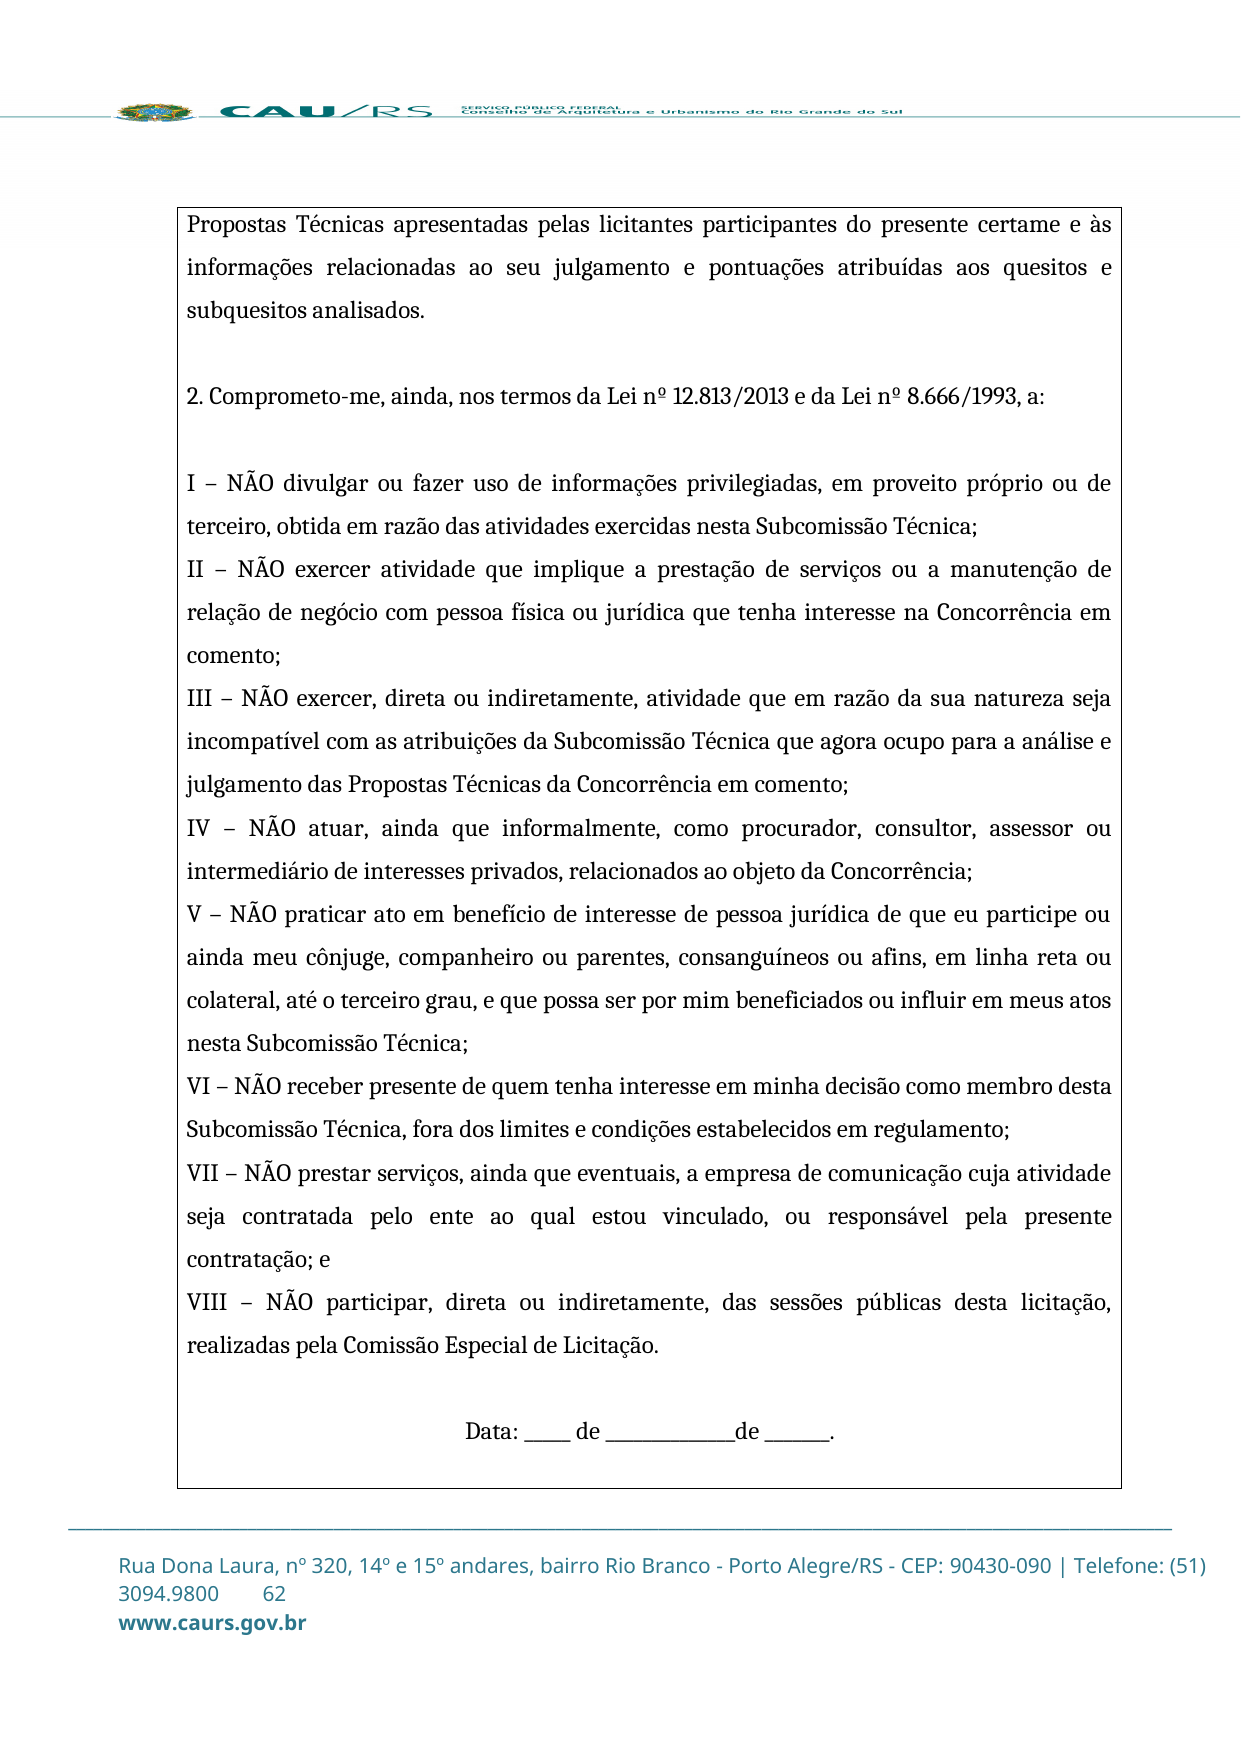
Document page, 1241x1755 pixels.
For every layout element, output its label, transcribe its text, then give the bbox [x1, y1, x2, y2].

text VIII – NÃO participar, direta ou indiretamente, das sessões públicas desta licitação, realizadas pela Comissão Especial de Licitação. [178, 1285, 1121, 1360]
text 1. Eu, ....................................................................... , CPF nº ........................., integrante da Subcomissão Técnica responsável pelo julgamento técnico do presente processo de Concorrência realizado pelo Conselho de Arquitetura e Urbanismo do Rio Grande do Sul (CAU/RS), para a contratação de agência de propaganda, regido pelas Leis nº 12.232/2010 e nº 8.666/1993, comprometo-me a manter o sigilo e a confidencialidade, com relação às Propostas Técnicas apresentadas pelas licitantes participantes do presente certame e às informações relacionadas ao seu julgamento e pontuações atribuídas aos quesitos e subquesitos analisados. [178, 249, 1121, 325]
text 2. Comprometo-me, ainda, nos termos da Lei nº 12.813/2013 e da Lei nº 8.666/1993, a: [178, 379, 1121, 411]
text II – NÃO exercer atividade que implique a prestação de serviços ou a manutenção de relação de negócio com pessoa física ou jurídica que tenha interesse na Concorrência em comento; [178, 552, 1121, 670]
text VII – NÃO prestar serviços, ainda que eventuais, a empresa de comunicação cuja atividade seja contratada pelo ente ao qual estou vinculado, ou responsável pela presente contratação; e [178, 1155, 1121, 1273]
text VI – NÃO receber presente de quem tenha interesse em minha decisão como membro desta Subcomissão Técnica, fora dos limites e condições estabelecidos em regulamento; [178, 1069, 1121, 1144]
text Data: _____ de ______________de _______. [178, 1414, 1121, 1446]
text I – NÃO divulgar ou fazer uso de informações privilegiadas, em proveito próprio ou de terceiro, obtida em razão das atividades exercidas nesta Subcomissão Técnica; [178, 465, 1121, 540]
text IV – NÃO atuar, ainda que informalmente, como procurador, consultor, assessor ou intermediário de interesses privados, relacionados ao objeto da Concorrência; [178, 810, 1121, 885]
text III – NÃO exercer, direta ou indiretamente, atividade que em razão da sua natureza seja incompatível com as atribuições da Subcomissão Técnica que agora ocupo para a análise e julgamento das Propostas Técnicas da Concorrência em comento; [178, 681, 1121, 799]
text V – NÃO praticar ato em benefício de interesse de pessoa jurídica de que eu participe ou ainda meu cônjuge, companheiro ou parentes, consanguíneos ou afins, em linha reta ou colateral, até o terceiro grau, e que possa ser por mim beneficiados ou influir em meus atos nesta Subcomissão Técnica; [178, 897, 1121, 1058]
